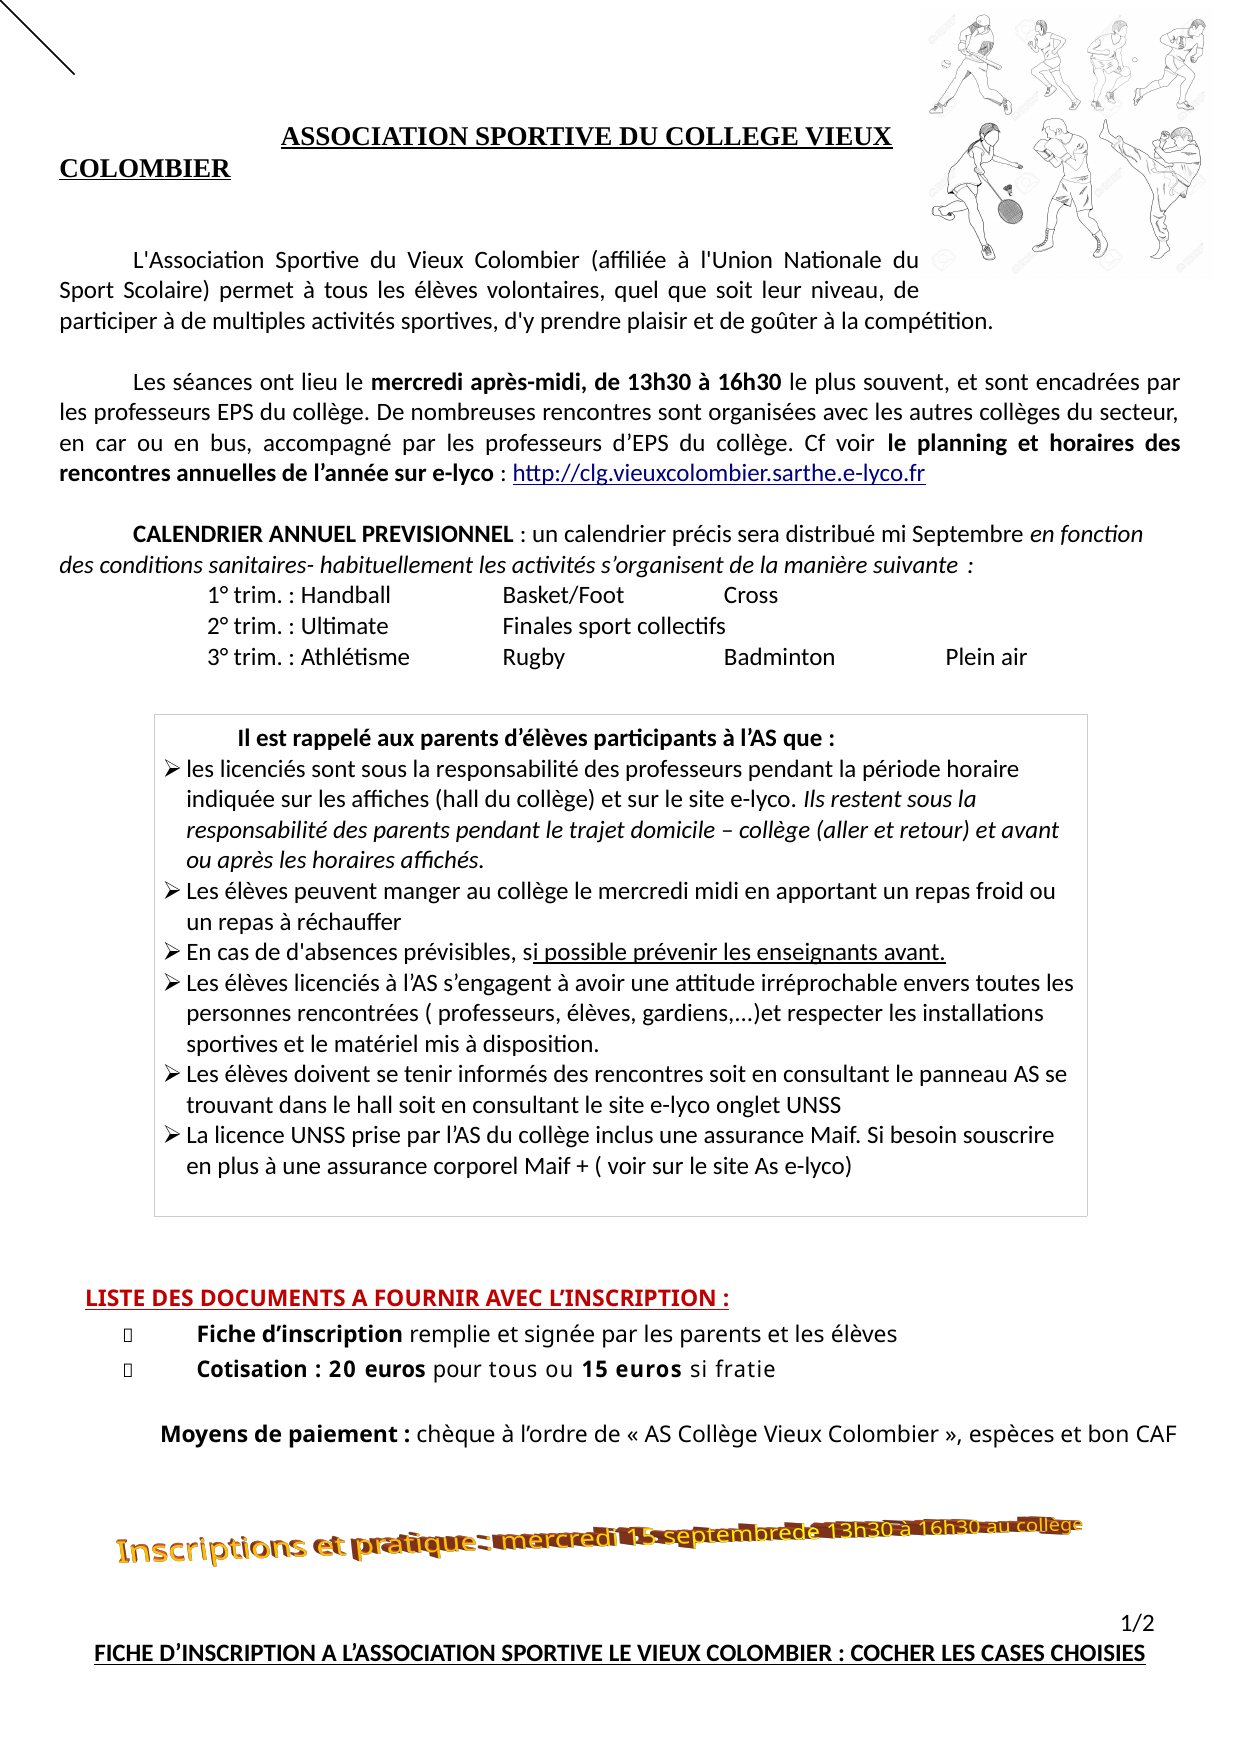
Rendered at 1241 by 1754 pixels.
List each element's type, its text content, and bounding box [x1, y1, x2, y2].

list Il est rappelé aux parents d’élèves participants à l’AS que : [200, 722, 1078, 753]
picture [920, 8, 1214, 279]
list Fiche d’inscription remplie et signée par les parents et les élèves [122, 1318, 1181, 1349]
text L'Association Sportive du Vieux Colombier (affiliée à l'Union Nationale du Sport Scolaire) permet à tous les élèves volontaires, quel que soit leur niveau, de participer à de multiples activités sportives, d'y prendre plaisir et de goûter à la compétition. [59, 244, 1181, 335]
text FICHE D’INSCRIPTION A L’ASSOCIATION SPORTIVE LE VIEUX COLOMBIER : COCHER LES CASES CHOISIES [59, 1637, 1181, 1668]
list En cas de d'absences prévisibles, si possible prévenir les enseignants avant. [162, 936, 1078, 967]
text 3° trim. : Athlétisme Rugby Badminton Plein air [59, 641, 1181, 671]
list Les élèves licenciés à l’AS s’engagent à avoir une attitude irréprochable envers toutes les personnes rencontrées ( professeurs, élèves, gardiens,...)et respecter les installations sportives et le matériel mis à disposition. [162, 967, 1078, 1058]
text ASSOCIATION SPORTIVE DU COLLEGE VIEUX COLOMBIER [59, 120, 920, 183]
text Les séances ont lieu le mercredi après-midi, de 13h30 à 16h30 le plus souvent, et sont encadrées par les professeurs EPS du collège. De nombreuses rencontres sont organisées avec les autres collèges du secteur, en car ou en bus, accompagné par les professeurs d’EPS du collège. Cf voir le planning et horaires des rencontres annuelles de l’année sur e-lyco : http://clg.vieuxcolombier.sarthe.e-lyco.fr [59, 366, 1181, 488]
text Moyens de paiement : chèque à l’ordre de « AS Collège Vieux Colombier », espèces et bon CAF [160, 1418, 1181, 1449]
list Les élèves doivent se tenir informés des rencontres soit en consultant le panneau AS se trouvant dans le hall soit en consultant le site e-lyco onglet UNSS [162, 1058, 1078, 1119]
list La licence UNSS prise par l’AS du collège inclus une assurance Maif. Si besoin souscrire en plus à une assurance corporel Maif + ( voir sur le site As e-lyco) [162, 1119, 1078, 1180]
subtitle LISTE DES DOCUMENTS A FOURNIR AVEC L’INSCRIPTION : [85, 1282, 1181, 1313]
list Cotisation : 20 euros pour tous ou 15 euros si fratie [122, 1353, 1181, 1384]
text CALENDRIER ANNUEL PREVISIONNEL : un calendrier précis sera distribué mi Septembre en fonction des conditions sanitaires- habituellement les activités s’organisent de la manière suivante : [59, 518, 1181, 579]
list les licenciés sont sous la responsabilité des professeurs pendant la période horaire indiquée sur les affiches (hall du collège) et sur le site e-lyco. Ils restent sous la responsabilité des parents pendant le trajet domicile – collège (aller et retour) et avant ou après les horaires affichés. [162, 753, 1078, 875]
text 1° trim. : Handball Basket/Foot Cross [59, 579, 1181, 610]
list Les élèves peuvent manger au collège le mercredi midi en apportant un repas froid ou un repas à réchauffer [162, 875, 1078, 936]
text 2° trim. : Ultimate Finales sport collectifs [59, 610, 1181, 641]
text 1/2 [59, 1607, 1181, 1637]
